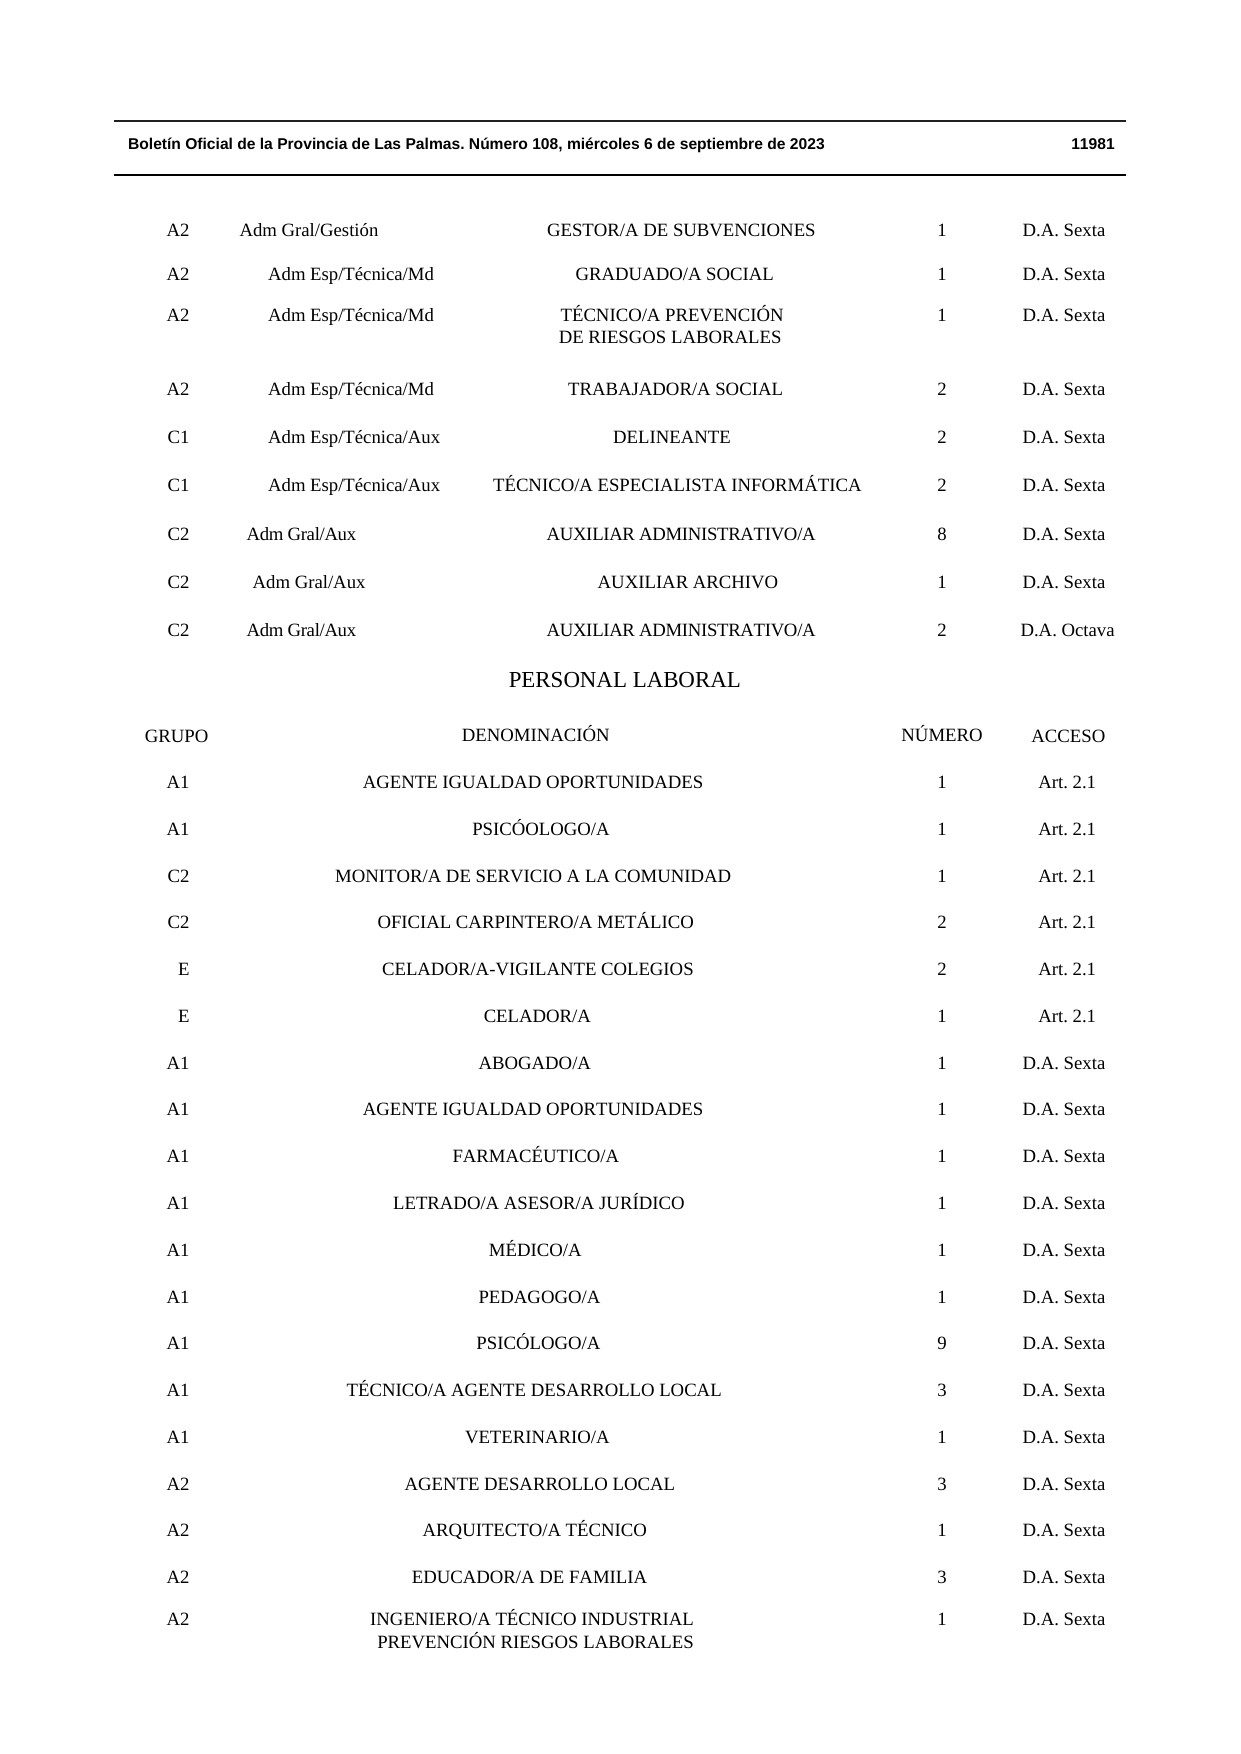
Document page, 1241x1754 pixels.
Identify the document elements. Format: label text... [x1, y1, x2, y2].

table_cell E [114, 944, 238, 990]
table_cell D.A. Sexta [1000, 1225, 1126, 1271]
table_cell Art. 2.1 [1000, 944, 1126, 990]
table_cell Art. 2.1 [1000, 804, 1126, 850]
table_cell D.A. Sexta [1000, 1131, 1126, 1178]
table_cell Adm Gral/Gestión GESTOR/A DE SUBVENCIONES [238, 176, 883, 249]
table_cell A1 [114, 1319, 238, 1365]
table_cell INGENIERO/A TÉCNICO INDUSTRIAL [238, 1597, 883, 1630]
table_cell [884, 1630, 1000, 1656]
table_cell C2 [114, 897, 238, 944]
table_cell A2 [114, 1505, 238, 1552]
table_cell D.A. Sexta [1000, 1178, 1126, 1225]
table_cell A2 [114, 1553, 238, 1597]
table_cell AGENTE DESARROLLO LOCAL [238, 1459, 883, 1505]
table_cell 1 [884, 1271, 1000, 1318]
table_cell D.A. Sexta [1000, 508, 1126, 556]
table_cell Adm Esp/Técnica/Md TÉCNICO/A PREVENCIÓN [238, 294, 883, 326]
table_cell LETRADO/A ASESOR/A JURÍDICO [238, 1178, 883, 1225]
table_cell A1 [114, 1131, 238, 1178]
table_cell C1 [114, 460, 238, 507]
table_cell C1 [114, 411, 238, 459]
table_cell A2 [114, 1459, 238, 1505]
table_cell PSICÓLOGO/A [238, 1319, 883, 1365]
table_cell [114, 653, 238, 707]
table_cell 1 [884, 1505, 1000, 1552]
table_cell D.A. Sexta [1000, 556, 1126, 604]
table_cell Adm Gral/Aux AUXILIAR ADMINISTRATIVO/A [238, 605, 883, 653]
table_header 11981 [1000, 126, 1126, 174]
table_cell [1000, 1630, 1126, 1656]
table_cell TÉCNICO/A AGENTE DESARROLLO LOCAL [238, 1365, 883, 1412]
table_cell C2 [114, 850, 238, 897]
table_cell A1 [114, 1038, 238, 1084]
table_cell D.A. Sexta [1000, 1412, 1126, 1458]
table_cell D.A. Sexta [1000, 411, 1126, 459]
table_cell D.A. Sexta [1000, 176, 1126, 249]
table_cell A1 [114, 1365, 238, 1412]
table_cell [1000, 326, 1126, 362]
table_cell CELADOR/A [238, 990, 883, 1037]
table_cell 1 [884, 850, 1000, 897]
table_cell A1 [114, 1225, 238, 1271]
table_cell FARMACÉUTICO/A [238, 1131, 883, 1178]
table_cell 1 [884, 1225, 1000, 1271]
table_cell 1 [884, 176, 1000, 249]
table_cell [114, 326, 238, 362]
table_cell Adm Esp/Técnica/Aux TÉCNICO/A ESPECIALISTA INFORMÁTICA [238, 460, 883, 507]
table_cell 1 [884, 556, 1000, 604]
table_cell Adm Gral/Aux AUXILIAR ARCHIVO [238, 556, 883, 604]
table_cell ACCESO [1000, 707, 1126, 757]
table_cell D.A. Sexta [1000, 1085, 1126, 1131]
table_cell 1 [884, 294, 1000, 326]
table_cell D.A. Sexta [1000, 294, 1126, 326]
table_cell E [114, 990, 238, 1037]
table_cell D.A. Sexta [1000, 363, 1126, 411]
table_cell 2 [884, 897, 1000, 944]
table_cell 3 [884, 1365, 1000, 1412]
table_cell C2 [114, 605, 238, 653]
table_cell D.A. Sexta [1000, 460, 1126, 507]
table_cell 2 [884, 411, 1000, 459]
table_cell MONITOR/A DE SERVICIO A LA COMUNIDAD [238, 850, 883, 897]
table_cell OFICIAL CARPINTERO/A METÁLICO [238, 897, 883, 944]
table_cell EDUCADOR/A DE FAMILIA [238, 1553, 883, 1597]
table_cell 1 [884, 804, 1000, 850]
table_cell Adm Esp/Técnica/Md GRADUADO/A SOCIAL [238, 250, 883, 293]
table_cell AGENTE IGUALDAD OPORTUNIDADES [238, 757, 883, 803]
table_cell D.A. Sexta [1000, 1038, 1126, 1084]
table_cell [884, 653, 1000, 707]
table_cell Art. 2.1 [1000, 990, 1126, 1037]
table_cell [884, 326, 1000, 362]
table_cell VETERINARIO/A [238, 1412, 883, 1458]
table_cell PEDAGOGO/A [238, 1271, 883, 1318]
table_cell C2 [114, 556, 238, 604]
table_cell A1 [114, 757, 238, 803]
table_cell AGENTE IGUALDAD OPORTUNIDADES [238, 1085, 883, 1131]
table_cell Art. 2.1 [1000, 897, 1126, 944]
table_cell 2 [884, 944, 1000, 990]
table_cell 2 [884, 460, 1000, 507]
table_cell DENOMINACIÓN [238, 707, 883, 757]
table_cell D.A. Sexta [1000, 1597, 1126, 1630]
table_cell PSICÓOLOGO/A [238, 804, 883, 850]
table_cell 3 [884, 1553, 1000, 1597]
table_cell 9 [884, 1319, 1000, 1365]
table_cell 2 [884, 363, 1000, 411]
table_cell 1 [884, 1131, 1000, 1178]
table_cell D.A. Sexta [1000, 1365, 1126, 1412]
table_cell A2 [114, 294, 238, 326]
table_cell A2 [114, 176, 238, 249]
table_cell ARQUITECTO/A TÉCNICO [238, 1505, 883, 1552]
table_cell 1 [884, 1038, 1000, 1084]
table_cell D.A. Sexta [1000, 1459, 1126, 1505]
table_cell A2 [114, 363, 238, 411]
table_cell PERSONAL LABORAL [238, 653, 883, 707]
table_header Boletín Oficial de la Provincia de Las Palmas. Número 108, miércoles 6 de septiembre de 2023 [114, 126, 883, 174]
table_cell 1 [884, 990, 1000, 1037]
table_cell 1 [884, 1085, 1000, 1131]
table_cell 2 [884, 605, 1000, 653]
table_cell Adm Esp/Técnica/Aux DELINEANTE [238, 411, 883, 459]
table_cell 3 [884, 1459, 1000, 1505]
table_cell Adm Gral/Aux AUXILIAR ADMINISTRATIVO/A [238, 508, 883, 556]
table_cell [114, 1630, 238, 1656]
table_cell 1 [884, 757, 1000, 803]
table_cell D.A. Sexta [1000, 250, 1126, 293]
table_cell [1000, 653, 1126, 707]
table_cell D.A. Sexta [1000, 1553, 1126, 1597]
table_cell NÚMERO [884, 707, 1000, 757]
table_cell A2 [114, 250, 238, 293]
table_cell PREVENCIÓN RIESGOS LABORALES [238, 1630, 883, 1656]
table_cell 1 [884, 1597, 1000, 1630]
table_cell A1 [114, 1271, 238, 1318]
table_cell A2 [114, 1597, 238, 1630]
table_cell CELADOR/A-VIGILANTE COLEGIOS [238, 944, 883, 990]
table_cell A1 [114, 1178, 238, 1225]
table_cell Adm Esp/Técnica/Md TRABAJADOR/A SOCIAL [238, 363, 883, 411]
table_cell 8 [884, 508, 1000, 556]
table_cell 1 [884, 250, 1000, 293]
table_cell DE RIESGOS LABORALES [238, 326, 883, 362]
table_cell MÉDICO/A [238, 1225, 883, 1271]
table_cell 1 [884, 1178, 1000, 1225]
table_header [884, 126, 1000, 174]
table_cell A1 [114, 1412, 238, 1458]
table_cell D.A. Octava [1000, 605, 1126, 653]
table_cell D.A. Sexta [1000, 1505, 1126, 1552]
table_cell 1 [884, 1412, 1000, 1458]
table_cell D.A. Sexta [1000, 1319, 1126, 1365]
table_cell Art. 2.1 [1000, 757, 1126, 803]
table_cell D.A. Sexta [1000, 1271, 1126, 1318]
table_cell A1 [114, 804, 238, 850]
table_cell ABOGADO/A [238, 1038, 883, 1084]
table_cell C2 [114, 508, 238, 556]
table_cell Art. 2.1 [1000, 850, 1126, 897]
table_cell A1 [114, 1085, 238, 1131]
table_cell GRUPO [114, 707, 238, 757]
